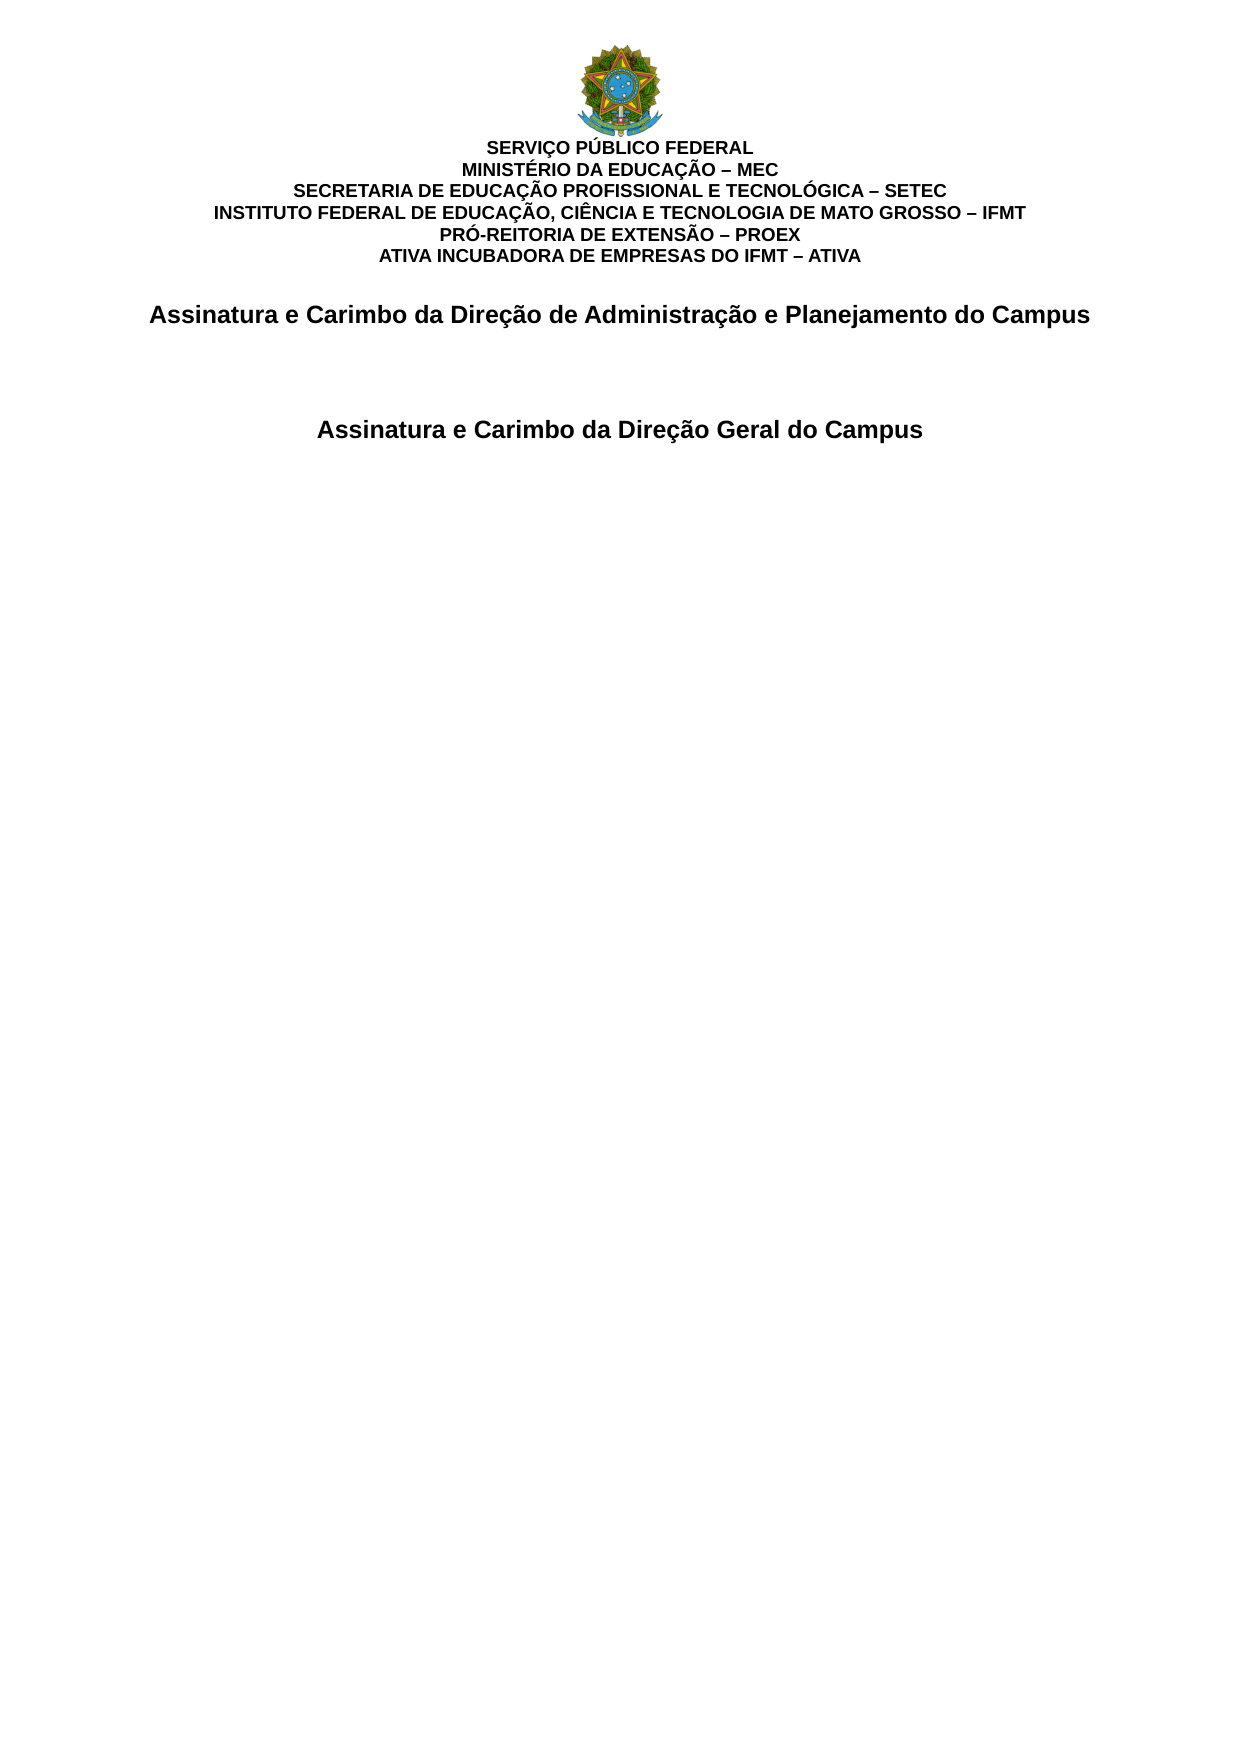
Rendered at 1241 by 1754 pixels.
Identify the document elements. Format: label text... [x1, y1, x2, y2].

text Assinatura e Carimbo da Direção Geral do Campus [118, 415, 1122, 444]
picture [577, 45, 663, 137]
text Assinatura e Carimbo da Direção de Administração e Planejamento do Campus [118, 300, 1122, 329]
